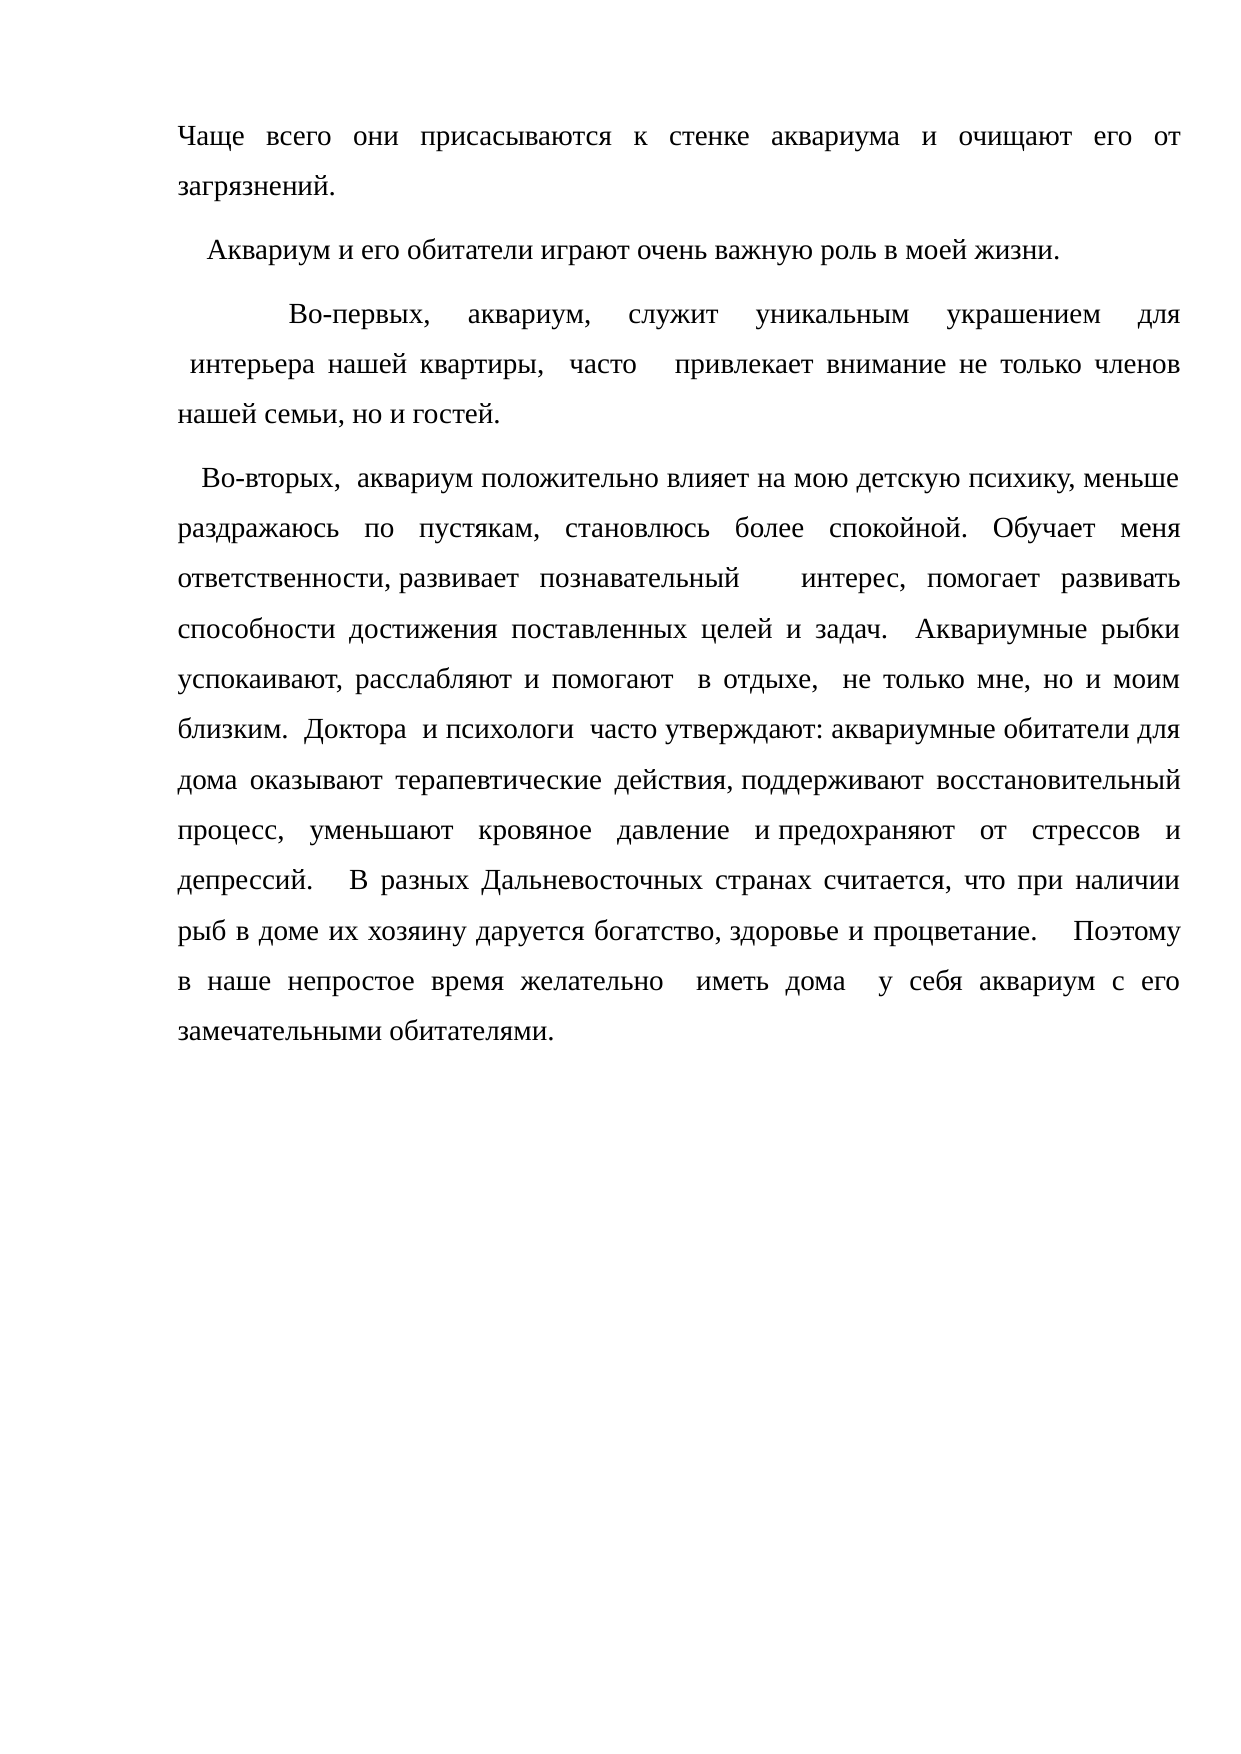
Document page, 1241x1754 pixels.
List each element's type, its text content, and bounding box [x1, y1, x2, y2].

text Во-вторых, аквариум положительно влияет на мою детскую психику, меньше раздражаюсь по пустякам, становлюсь более спокойной. Обучает меня ответственности, развивает познавательный интерес, помогает развивать способности достижения поставленных целей и задач. Аквариумные рыбки успокаивают, расслабляют и помогают в отдыхе, не только мне, но и моим близким. Доктора и психологи часто утверждают: аквариумные обитатели для дома оказывают терапевтические действия, поддерживают восстановительный процесс, уменьшают кровяное давление и предохраняют от стрессов и депрессий. В разных Дальневосточных странах считается, что при наличии рыб в доме их хозяину даруется богатство, здоровье и процветание. Поэтому в наше непростое время желательно иметь дома у себя аквариум с его замечательными обитателями. [177, 460, 1181, 1047]
text Чаще всего они присасываются к стенке аквариума и очищают его от загрязнений. [177, 118, 1181, 202]
text Аквариум и его обитатели играют очень важную роль в моей жизни. [177, 232, 1181, 266]
text Во-первых, аквариум, служит уникальным украшением для интерьера нашей квартиры, часто привлекает внимание не только членов нашей семьи, но и гостей. [177, 296, 1181, 430]
